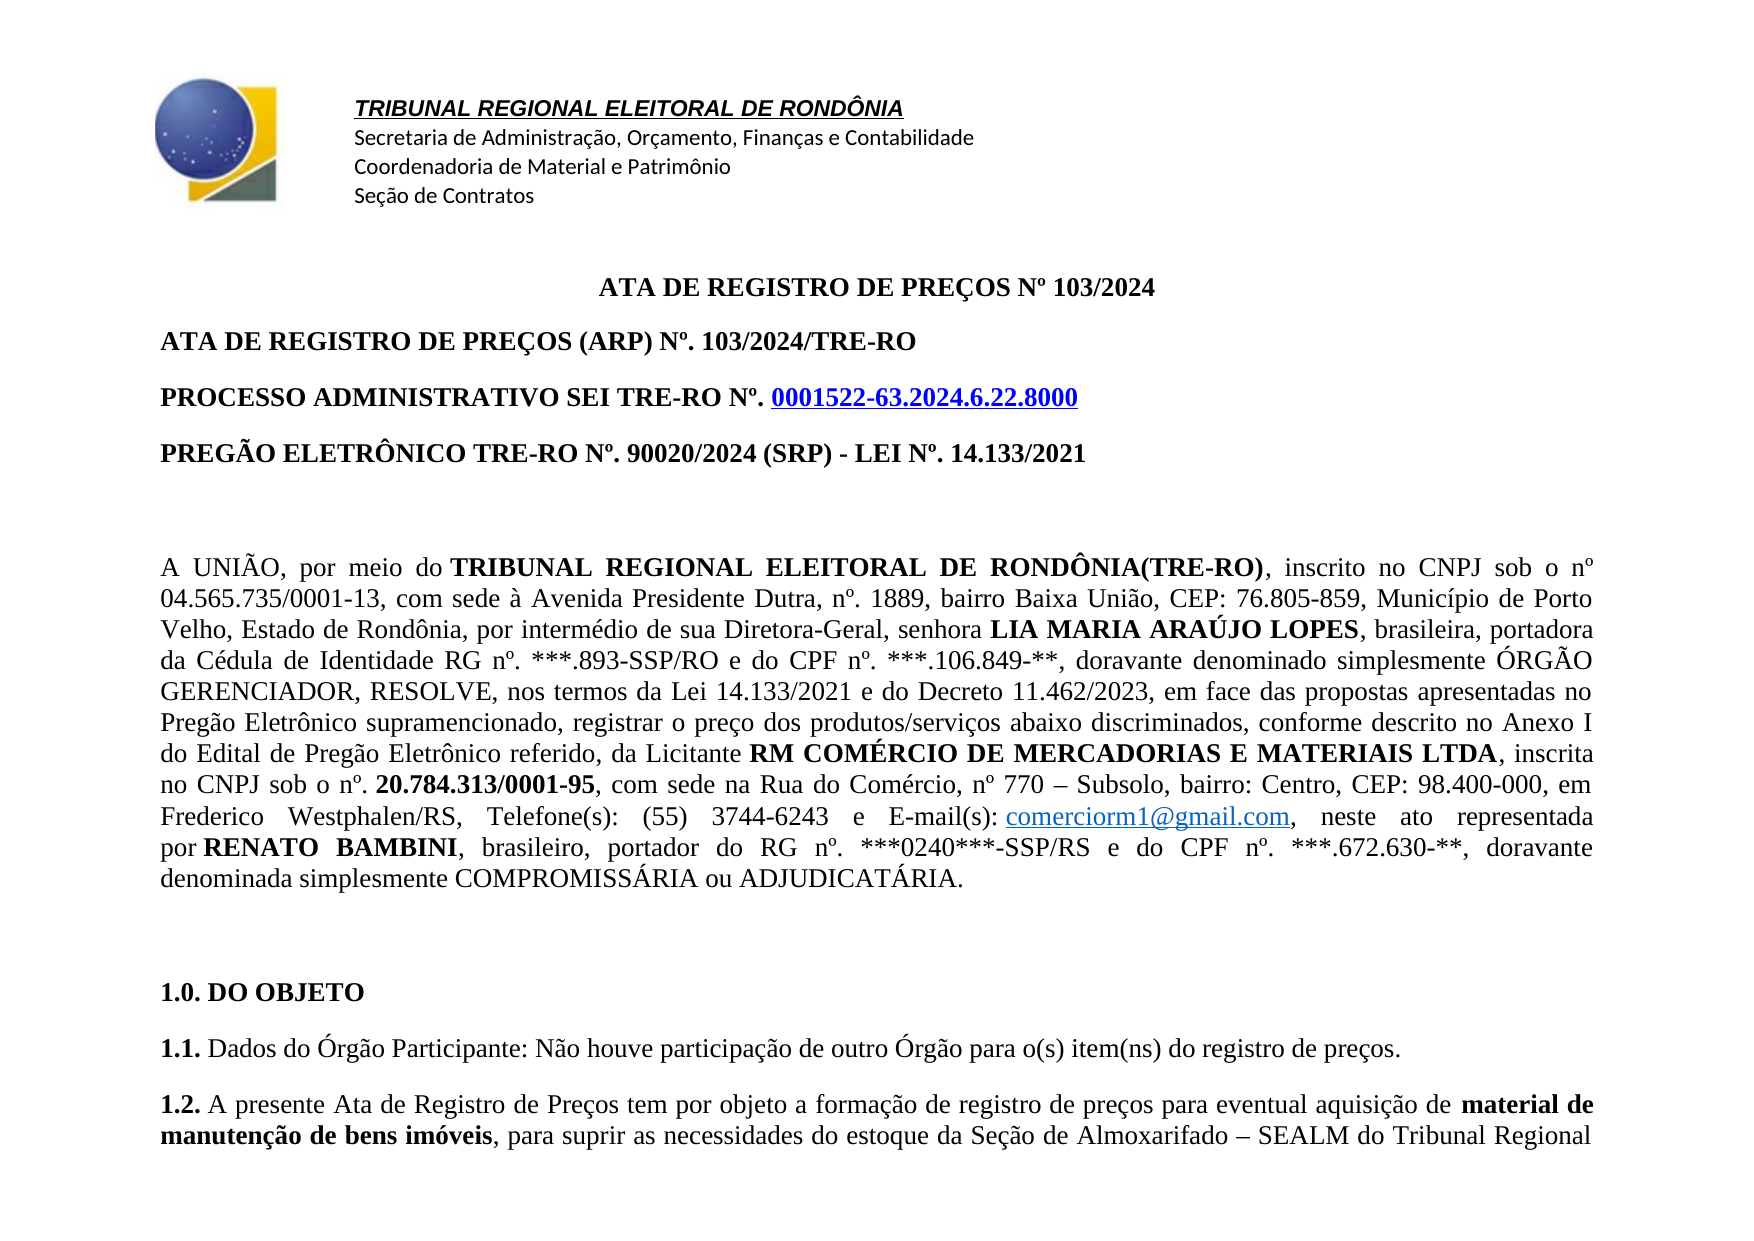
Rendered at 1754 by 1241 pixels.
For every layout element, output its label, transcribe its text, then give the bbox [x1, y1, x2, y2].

text 1.1. Dados do Órgão Participante: Não houve participação de outro Órgão para o(s) item(ns) do registro de preços. [160, 1032, 1594, 1063]
text A UNIÃO, por meio do TRIBUNAL REGIONAL ELEITORAL DE RONDÔNIA(TRE-RO), inscrito no CNPJ sob o nº 04.565.735/0001-13, com sede à Avenida Presidente Dutra, nº. 1889, bairro Baixa União, CEP: 76.805-859, Município de Porto Velho, Estado de Rondônia, por intermédio de sua Diretora-Geral, senhora LIA MARIA ARAÚJO LOPES, brasileira, portadora da Cédula de Identidade RG nº. ***.893-SSP/RO e do CPF nº. ***.106.849-**, doravante denominado simplesmente ÓRGÃO GERENCIADOR, RESOLVE, nos termos da Lei 14.133/2021 e do Decreto 11.462/2023, em face das propostas apresentadas no Pregão Eletrônico supramencionado, registrar o preço dos produtos/serviços abaixo discriminados, conforme descrito no Anexo I do Edital de Pregão Eletrônico referido, da Licitante RM COMÉRCIO DE MERCADORIAS E MATERIAIS LTDA, inscrita no CNPJ sob o nº. 20.784.313/0001-95, com sede na Rua do Comércio, nº 770 – Subsolo, bairro: Centro, CEP: 98.400-000, em Frederico Westphalen/RS, Telefone(s): (55) 3744-6243 e E-mail(s): comerciorm1@gmail.com, neste ato representada por RENATO BAMBINI, brasileiro, portador do RG nº. ***0240***-SSP/RS e do CPF nº. ***.672.630-**, doravante denominada simplesmente COMPROMISSÁRIA ou ADJUDICATÁRIA. [160, 551, 1594, 893]
text PROCESSO ADMINISTRATIVO SEI TRE-RO Nº. 0001522-63.2024.6.22.8000 [160, 381, 1594, 412]
text 1.0. DO OBJETO [160, 976, 1594, 1007]
text 1.2. A presente Ata de Registro de Preços tem por objeto a formação de registro de preços para eventual aquisição de material de manutenção de bens imóveis, para suprir as necessidades do estoque da Seção de Almoxarifado – SEALM do Tribunal Regional [160, 1088, 1594, 1150]
text PREGÃO ELETRÔNICO TRE-RO Nº. 90020/2024 (SRP) - LEI Nº. 14.133/2021 [160, 437, 1594, 468]
text ATA DE REGISTRO DE PREÇOS (ARP) Nº. 103/2024/TRE-RO [160, 325, 1594, 356]
text Ata de Registro de Preços Nº 103/2024 [148, 271, 1606, 302]
